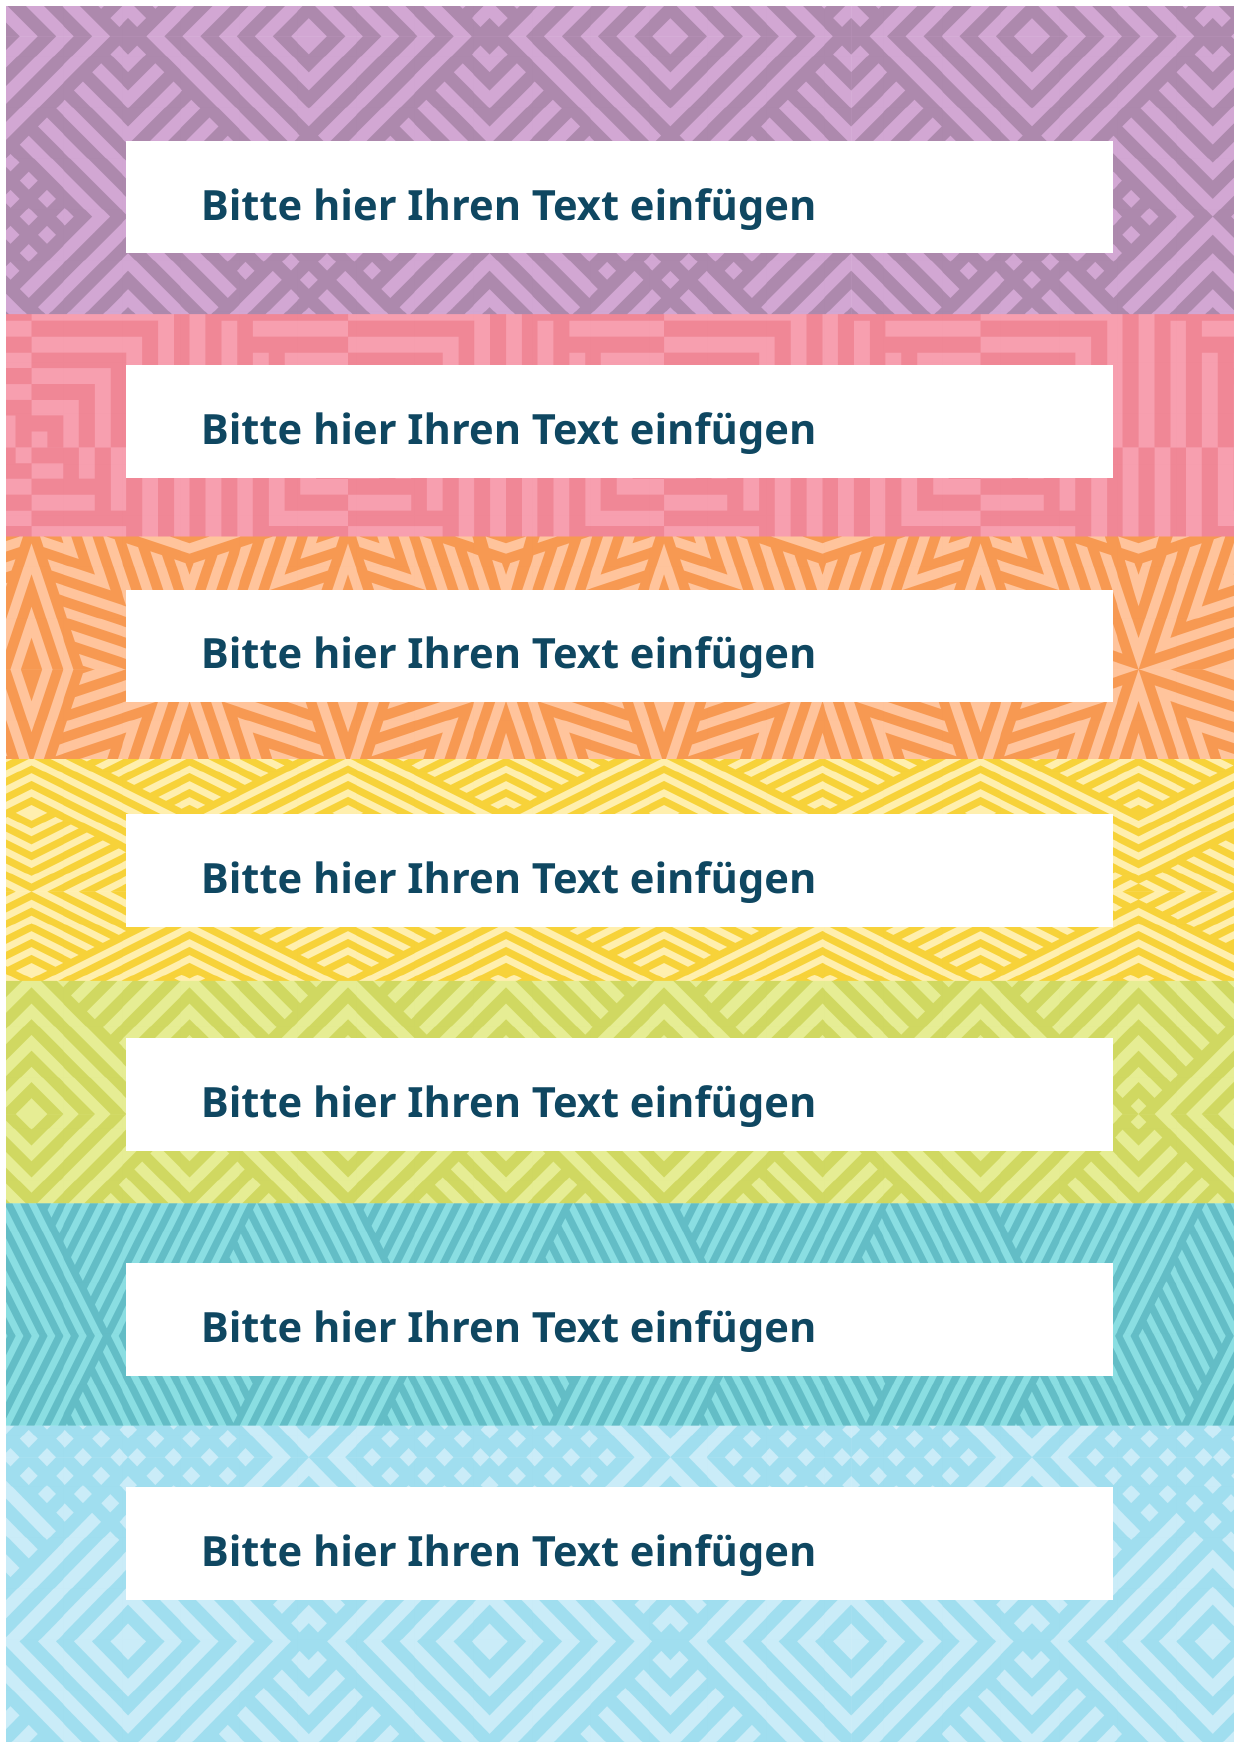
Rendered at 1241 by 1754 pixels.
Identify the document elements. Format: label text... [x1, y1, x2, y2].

subtitle Bitte hier Ihren Text einfügen [141, 849, 1098, 906]
subtitle Bitte hier Ihren Text einfügen [141, 175, 1098, 232]
subtitle Bitte hier Ihren Text einfügen [141, 1073, 1098, 1130]
subtitle Bitte hier Ihren Text einfügen [141, 1522, 1098, 1579]
subtitle Bitte hier Ihren Text einfügen [141, 400, 1098, 457]
subtitle Bitte hier Ihren Text einfügen [141, 1298, 1098, 1354]
subtitle Bitte hier Ihren Text einfügen [141, 624, 1098, 681]
